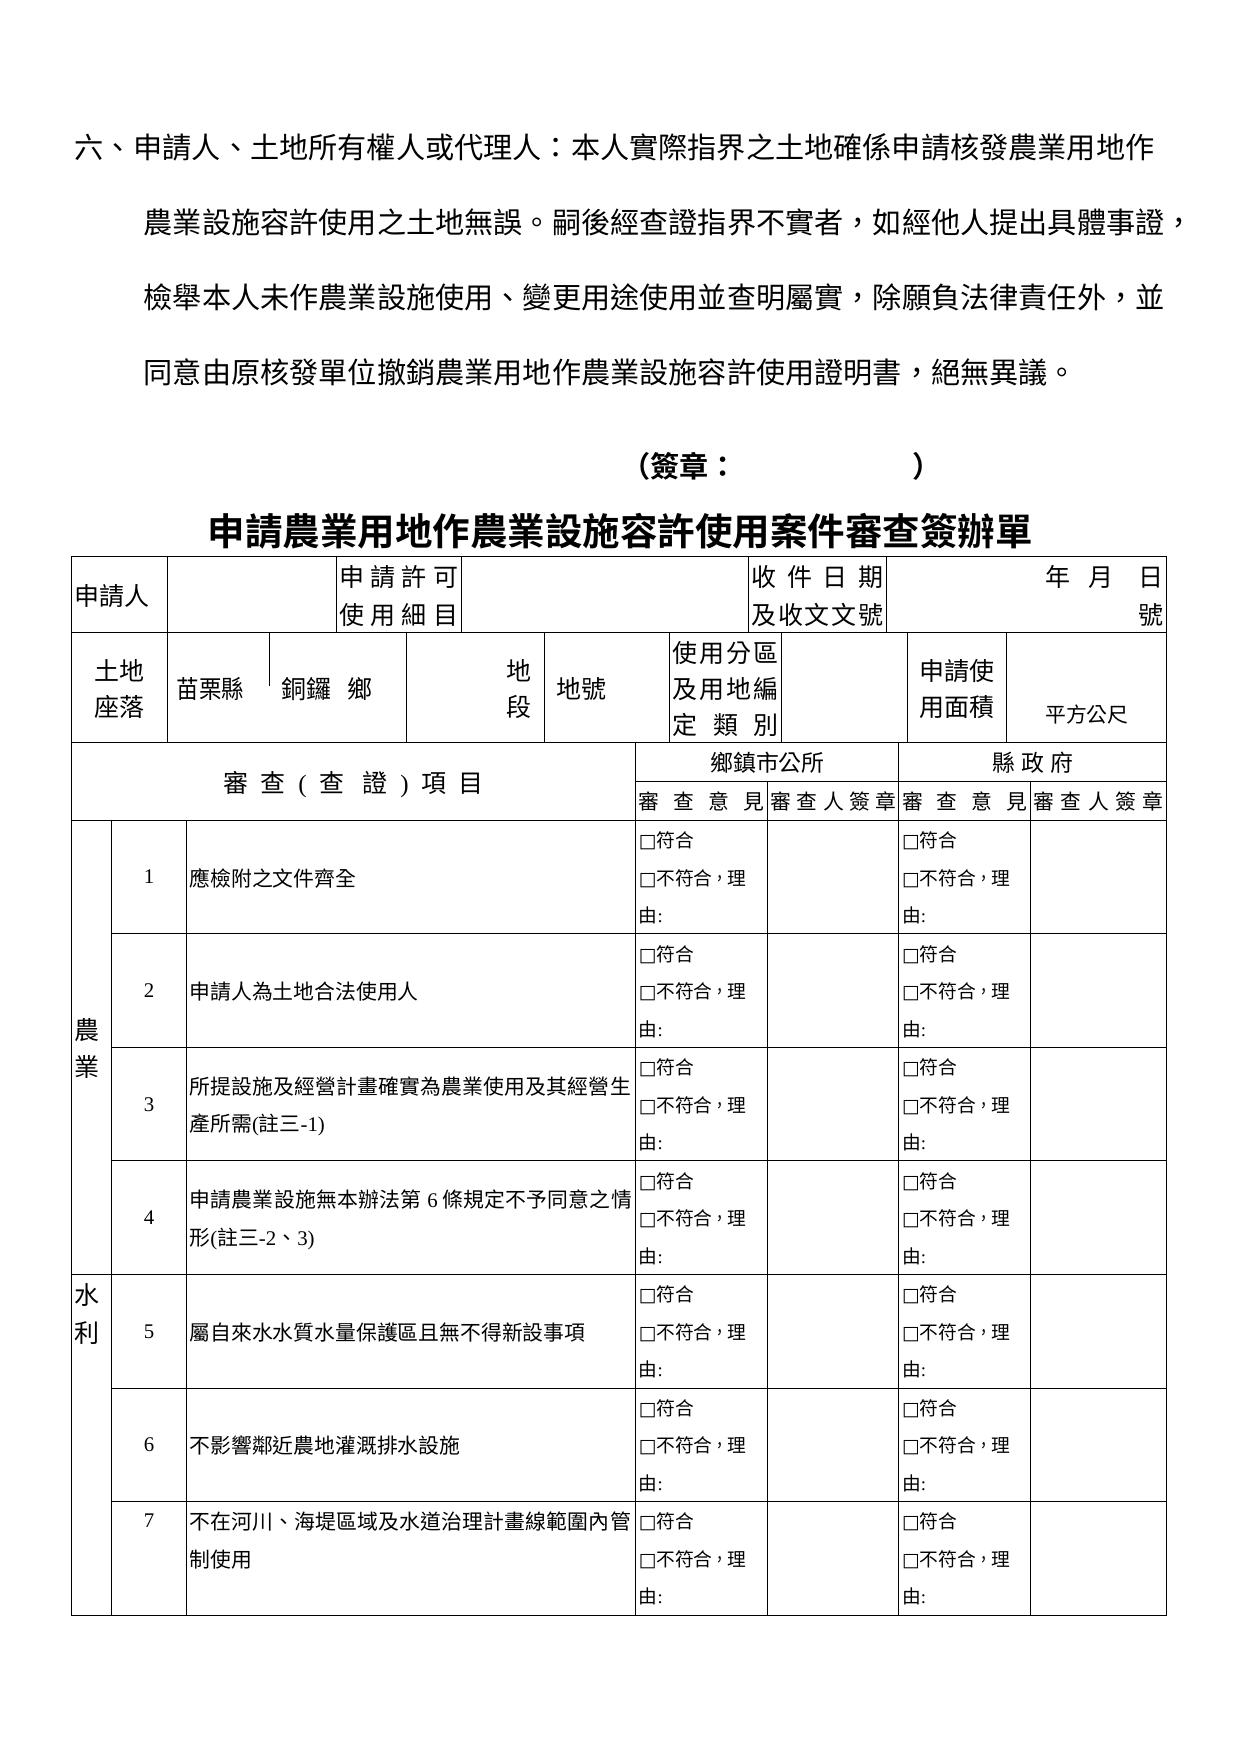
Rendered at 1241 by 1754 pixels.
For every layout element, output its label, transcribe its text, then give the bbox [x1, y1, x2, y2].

table_cell □符合 □不符合，理由: [899, 934, 1030, 1047]
table_cell 水 利 [72, 1275, 111, 1614]
table_header 年 月 日 號 [887, 557, 1166, 632]
table_cell 審查人簽章 [1031, 782, 1166, 820]
table_cell □符合 □不符合，理由: [636, 1389, 767, 1501]
table_cell [1031, 934, 1166, 1047]
table_cell [1167, 632, 1240, 685]
table_cell 3 [112, 1048, 186, 1160]
table_cell □符合 □不符合，理由: [636, 1048, 767, 1160]
table_cell 平方公尺 [1007, 685, 1166, 742]
table_cell 審查意見 [636, 782, 767, 820]
table_cell □符合 □不符合，理由: [636, 1502, 767, 1614]
table_cell □符合 □不符合，理由: [899, 1048, 1030, 1160]
table_cell □符合 □不符合，理由: [899, 1161, 1030, 1274]
table_cell □符合 □不符合，理由: [636, 1161, 767, 1274]
table_cell 所提設施及經營計畫確實為農業使用及其經營生產所需(註三-1) [187, 1048, 635, 1160]
table_cell [1167, 1047, 1240, 1160]
table_cell 4 [112, 1161, 186, 1274]
table_cell 屬自來水水質水量保護區且無不得新設事項 [187, 1275, 635, 1387]
table_cell [407, 633, 494, 742]
table_cell 應檢附之文件齊全 [187, 821, 635, 933]
list 申請人、土地所有權人或代理人：本人實際指界之土地確係申請核發農業用地作農業設施容許使用之土地無誤。嗣後經查證指界不實者，如經他人提出具體事證，檢舉本人未作農業設施使用、變更用途使用並查明屬實，除願負法律責任外，並同意由原核發單位撤銷農業用地作農業設施容許使用證明書，絕無異議。 [74, 108, 1166, 408]
table_cell [1167, 1274, 1240, 1387]
table_cell □符合 □不符合，理由: [899, 1389, 1030, 1501]
table_cell 鄉 [344, 633, 406, 742]
table_cell 6 [112, 1389, 186, 1501]
table_cell [168, 633, 176, 742]
table_cell 苗栗縣 [176, 633, 269, 742]
table_cell 不在河川、海堤區域及水道治理計畫線範圍內管制使用 [187, 1502, 635, 1614]
table_cell 地號 [545, 633, 618, 742]
table_cell 1 [112, 821, 186, 933]
table_cell [768, 1161, 898, 1274]
text （簽章： ） [74, 427, 1129, 502]
table_cell [1167, 933, 1240, 1047]
table_cell [1031, 1502, 1166, 1614]
table_header 收件日期 及收文文號 [749, 557, 886, 632]
table_cell [1031, 821, 1166, 933]
table_cell [1031, 1048, 1166, 1160]
table_header [462, 557, 748, 632]
table_cell [1167, 1160, 1240, 1274]
table_cell [782, 633, 907, 742]
table_cell [1031, 1389, 1166, 1501]
table_cell [768, 1275, 898, 1387]
table_cell □符合 □不符合，理由: [636, 934, 767, 1047]
table_cell 2 [112, 934, 186, 1047]
table_cell 縣 政 府 [899, 743, 1166, 781]
table_cell [768, 934, 898, 1047]
table_cell □符合 □不符合，理由: [636, 1275, 767, 1387]
text 申請農業用地作農業設施容許使用案件審查簽辦單 [74, 502, 1166, 556]
table_header [1167, 556, 1240, 632]
table_header 申請人 [72, 557, 167, 632]
table_cell □符合 □不符合，理由: [899, 821, 1030, 933]
table_cell 地段 [494, 633, 544, 742]
table_cell [1167, 820, 1240, 933]
table_cell 鄉鎮市公所 [636, 743, 898, 781]
table_cell 土地 座落 [72, 633, 167, 742]
table_cell 5 [112, 1275, 186, 1387]
table_cell 審查意見 [899, 782, 1030, 820]
table_cell 不影響鄰近農地灌溉排水設施 [187, 1389, 635, 1501]
table_cell 審查人簽章 [768, 782, 898, 820]
table_cell [768, 1389, 898, 1501]
table_cell □符合 □不符合，理由: [636, 821, 767, 933]
table_cell [1031, 1161, 1166, 1274]
table_cell [768, 821, 898, 933]
table_cell 銅鑼 [269, 633, 344, 742]
table_cell 7 [112, 1502, 186, 1614]
table_cell 申請農業設施無本辦法第6條規定不予同意之情形(註三-2、3) [187, 1161, 635, 1274]
table_cell [768, 1048, 898, 1160]
table_cell [1031, 1275, 1166, 1387]
table_cell 使用分區及用地編定類別 [670, 633, 781, 742]
table_cell 申請人為土地合法使用人 [187, 934, 635, 1047]
table_cell [1167, 1501, 1240, 1614]
table_header [168, 557, 336, 632]
table_cell □符合 □不符合，理由: [899, 1275, 1030, 1387]
table_cell [1167, 1388, 1240, 1501]
table_cell 農 業 [72, 821, 111, 1274]
table_header 申請許可 使用細目 [337, 557, 461, 632]
table_cell [618, 633, 669, 742]
table_cell □符合 □不符合，理由: [899, 1502, 1030, 1614]
table_cell [768, 1502, 898, 1614]
table_cell [1007, 633, 1166, 685]
table_cell 申請使用面積 [908, 633, 1006, 742]
table_cell 審 查 ( 查 證 ) 項 目 [72, 743, 635, 820]
table_cell [1167, 781, 1240, 820]
table_cell [1167, 742, 1240, 781]
table_cell [1167, 685, 1240, 742]
